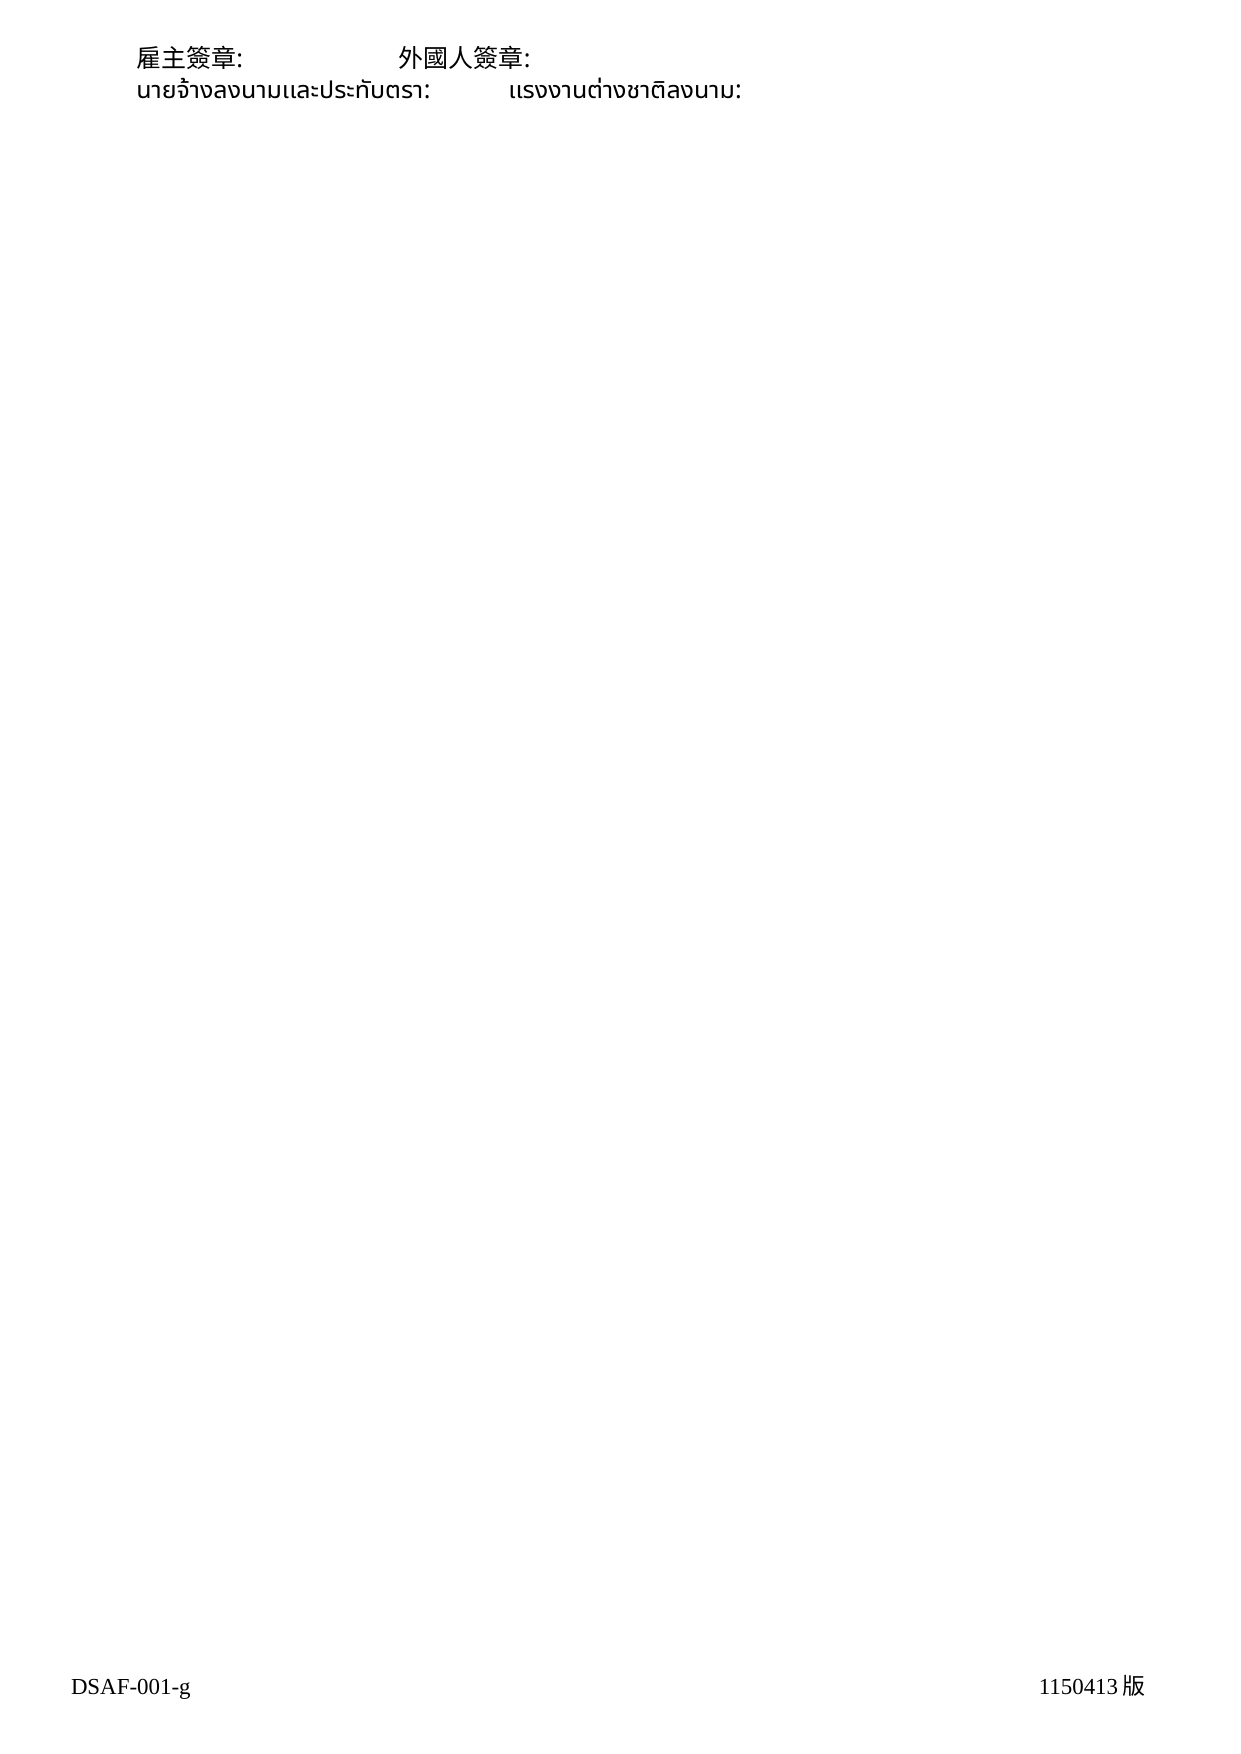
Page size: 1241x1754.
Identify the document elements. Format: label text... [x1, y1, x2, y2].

text 雇主簽章: 外國人簽章: [77, 43, 1163, 74]
text นายจ้างลงนามเเละประทับตรา: เเรงงานต่างชาติลงนาม: [77, 74, 1163, 105]
